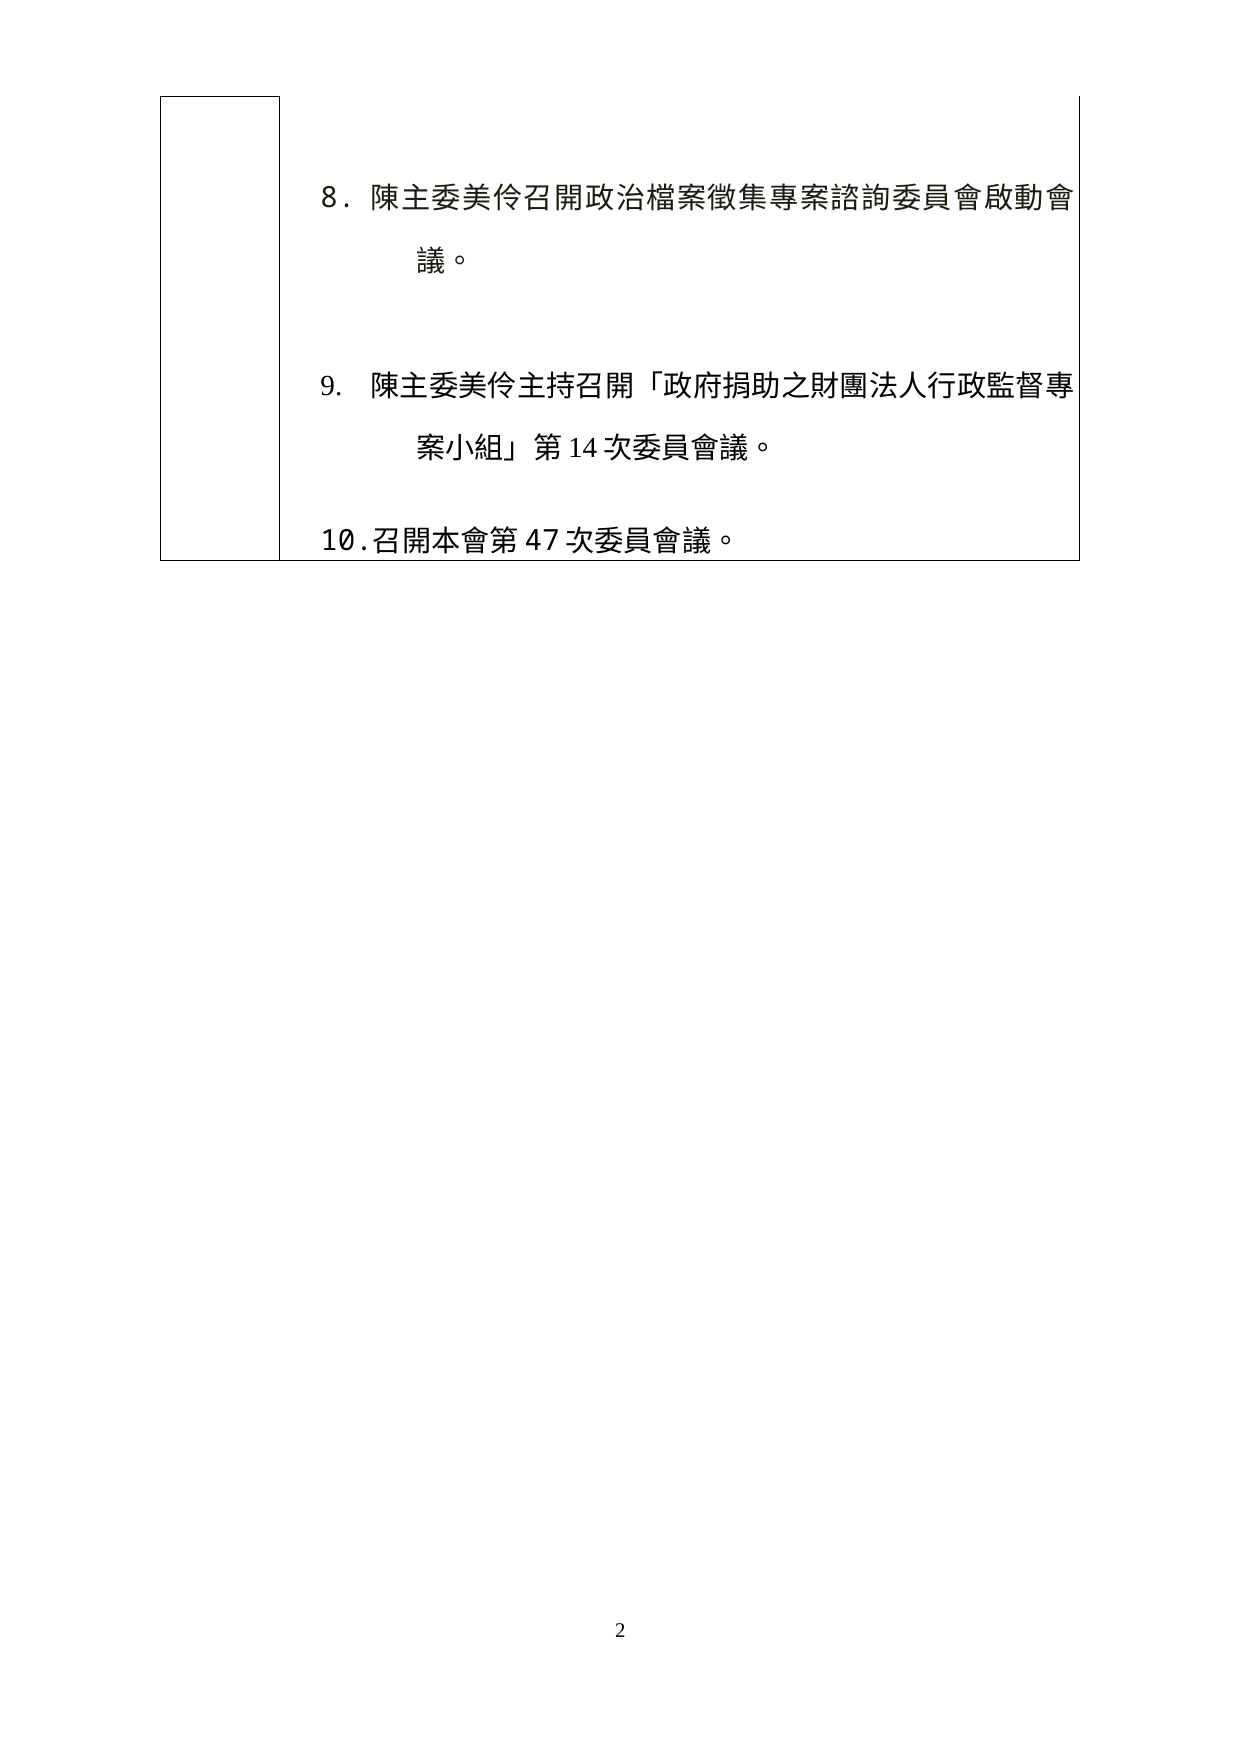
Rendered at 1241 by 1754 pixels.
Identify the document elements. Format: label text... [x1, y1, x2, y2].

table_cell 陳主委美伶主持召開「政府捐助之財團法人行政監督專案小組」第14次委員會議。 [280, 284, 1079, 471]
table_cell [161, 97, 279, 560]
table_cell 召開本會第47次委員會議。 [280, 471, 1079, 560]
table_cell 陳主委美伶召開政治檔案徵集專案諮詢委員會啟動會議。 [280, 96, 1079, 284]
